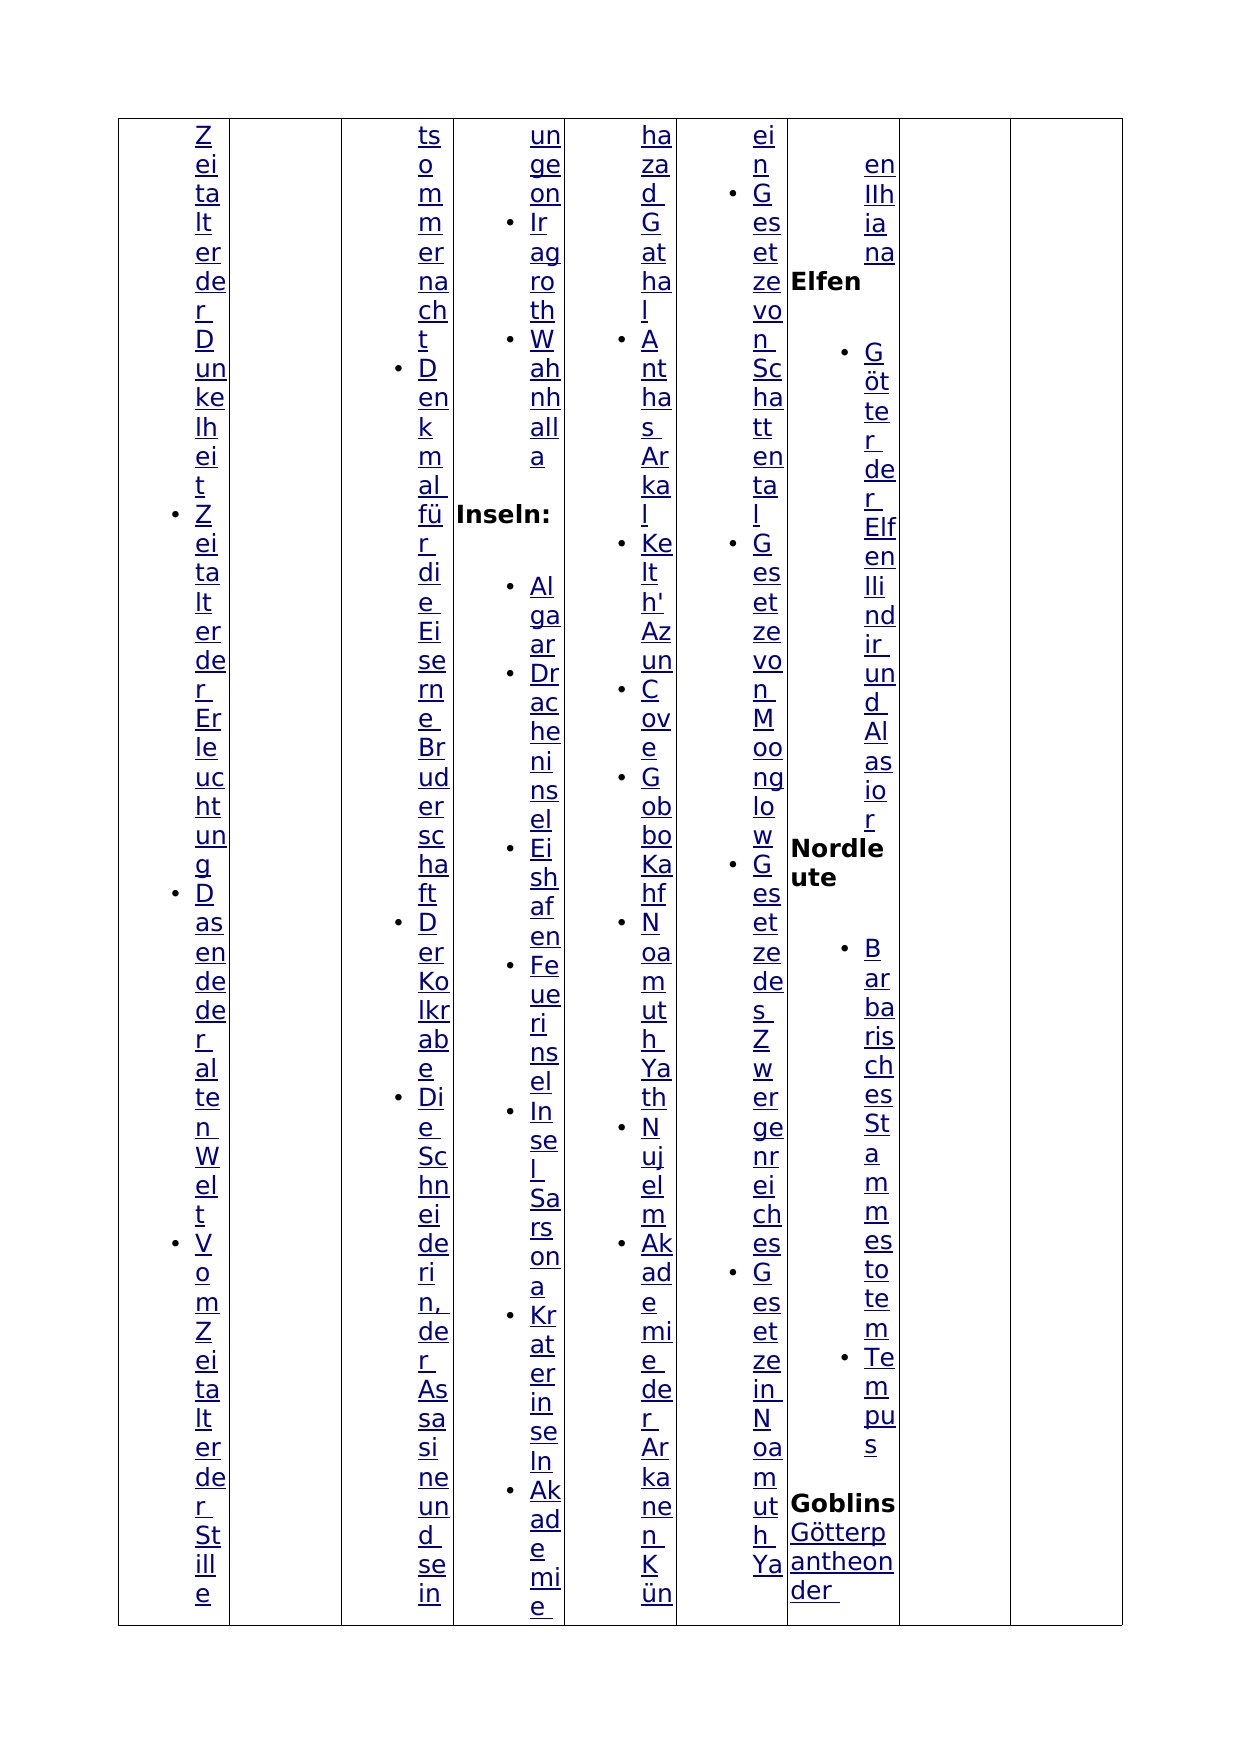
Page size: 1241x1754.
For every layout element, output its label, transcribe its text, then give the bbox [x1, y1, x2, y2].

table_header [230, 119, 341, 1625]
table_header Städte Brenau Britain Fallen Leaf Löwenstein Schattental Skara Brae Trinsic Kindred Eishafen Khazad Gathal Anthas Arkal Kelth'Azun Cove Gobbo Kahf Noamuth Yath Nujelm Akademie der Arkanen Künste Moonglow Vesper Siebenbuchen Zwielichtinseln Pax Hydros Yew [565, 119, 676, 1625]
table_header [900, 119, 1010, 1625]
table_header Götter und Dämonen Götter der Menschen Myrrdin Der Eine Der Sonnengott Hydros Nujaniden Göttin der Nujaniden IIhiana Elfen Götter der Elfen llindir und Alasior Nordleute Barbarisches Stammestotem Tempus Goblins Götterpantheon der Goblins Orks Götterpantheon der Orks Kzarbul Vir Nurgul Dunkelelfen Göttin der Dunkelelfen Lloth Zwerge Clangeddin Silberbart - Vater der Schlachten Moradin - der Seelenschmied Dumathoin - Bewahrer der Geheimnisse unter dem Berg Dämonen Chul'Zhutham Der Exogorgon [788, 119, 899, 1625]
table_header Shardgeschichte Die Geschichte von Vespertales Die Welt Sosarias Von der Urzeit Sosarias Vom Zeitalter der Dunkelheit Zeitalter der Erleuchtung Das ende der alten Welt Vom Zeitalter der Stille Vom Umzug der Zwerge in die neue Stadt Vom Zeitalter der Götter [119, 119, 229, 1625]
table_header Geographie Dungeons: Despise Deceit Shame Wrong Covetous Hythloth Dungeon Lost Erzelementardungeon Iragroth Wahnhalla Inseln: Algaar Dracheninsel Eishafen Feuerinsel Insel Sarsona Kraterinseln Akademie der Arkanen Künste Moonglow Nujelm Insel Tijara Zwielichtinseln Zyklopeninsel Andere Orte Alasiors Sichel Astoroth Dunkle Lande Die zwergische Kal'Bahn Lager der verrückten Zwerge Magische Akademie Talerialy - Die Blume des Ozeans [454, 119, 564, 1625]
table_header Gesetze Gesetze im Britannischen Reich Gesetze von Brenau Gesetze der Kirche Gesetze in Löwenstein Gesetze von Schattental Gesetze von Moonglow Gesetze des Zwergenreiches Gesetze in Noamuth Yath [677, 119, 787, 1625]
table_header [1011, 119, 1122, 1625]
table_header Geschichten 448 Jahre zuvor Codex Virtuum Et Religium Das Bildnis der Füchsin Das Wunder der Mitsommernacht Denkmal für die Eiserne Bruderschaft Der Kolkrabe Die Schneiderin, der Assasine und seine Schwestern Druidisches Ritual bei Schattental Ein Ruf zu den Waffen Gefährliche Pfade (Der Fluch) von Ardela Galis Geschichte des Sternenstahls Mandra Diruyda'a Zedra [342, 119, 453, 1625]
